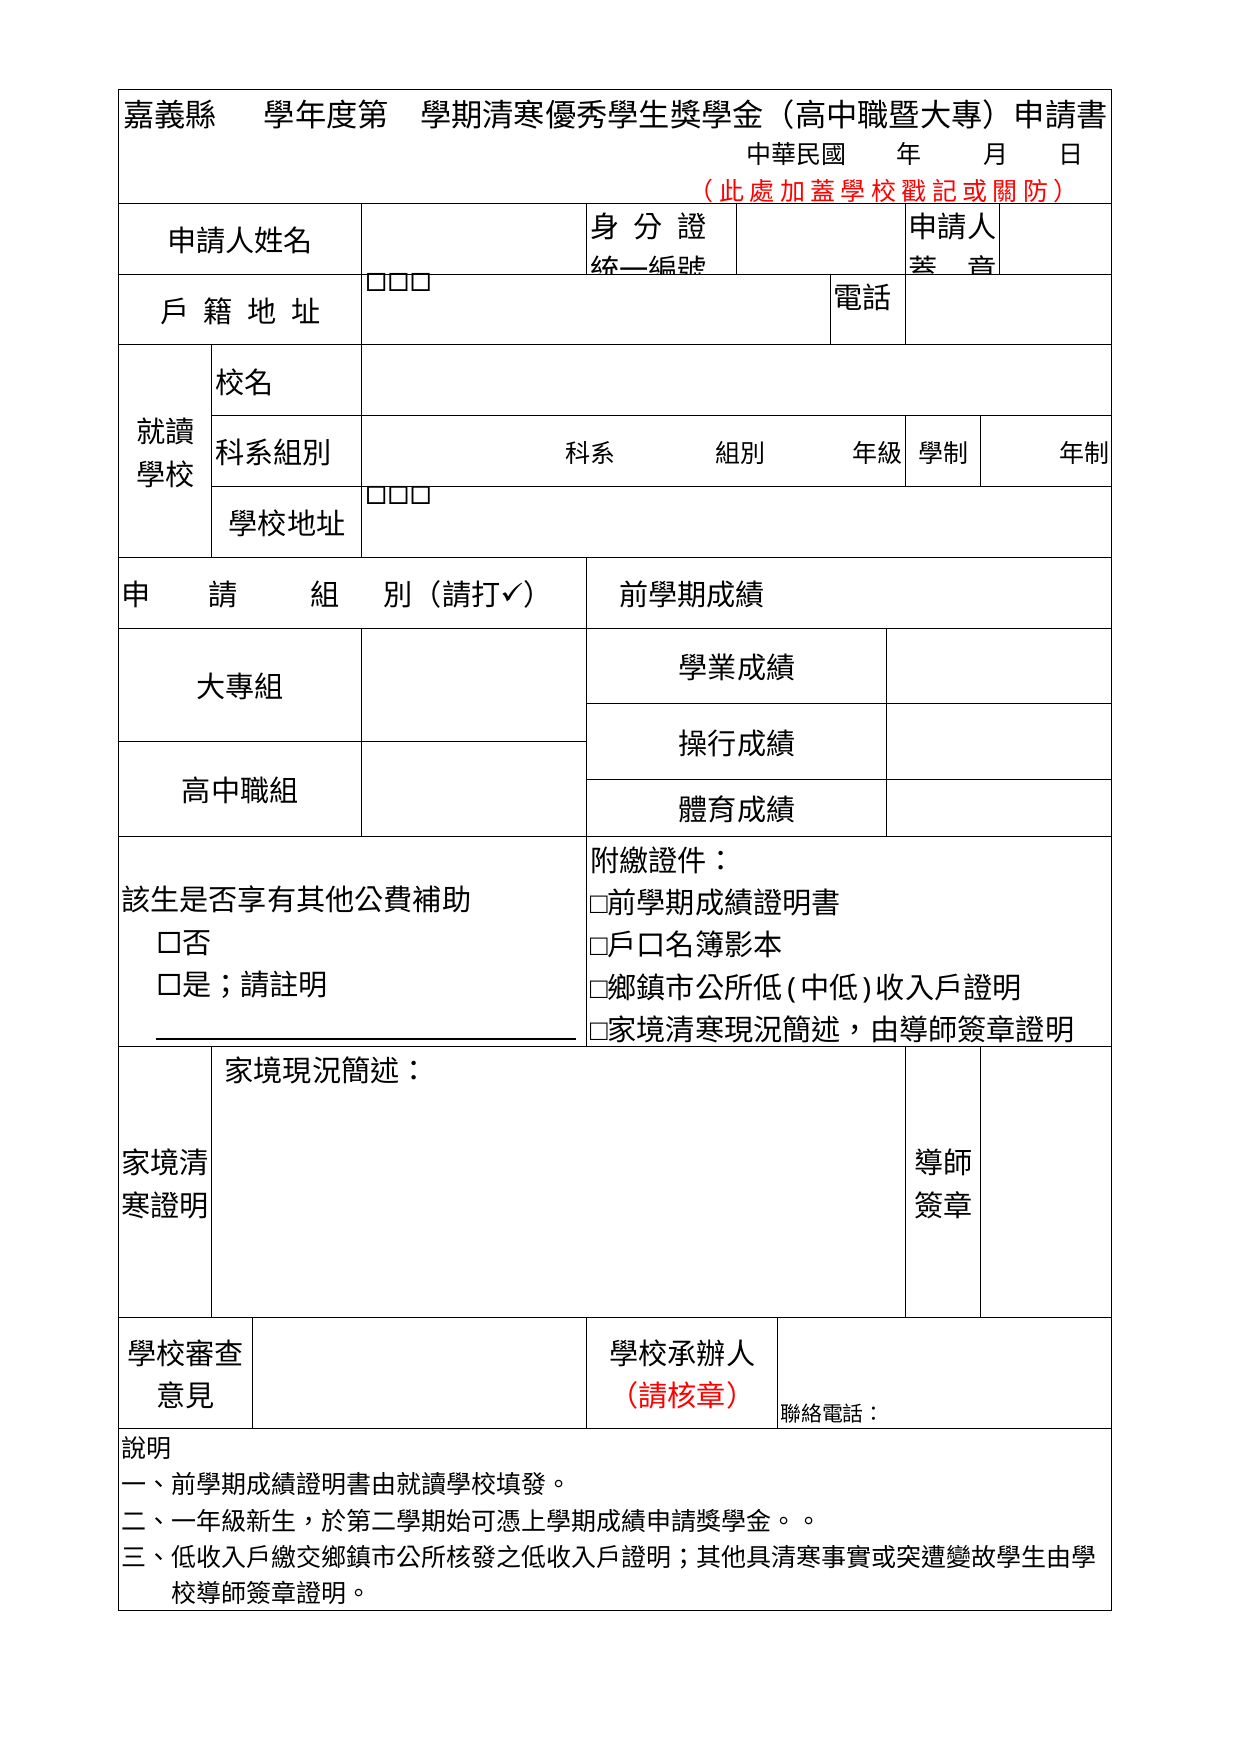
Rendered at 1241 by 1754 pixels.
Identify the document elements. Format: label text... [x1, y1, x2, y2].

table_cell 體育成績 [587, 780, 886, 836]
table_cell [981, 1047, 1111, 1317]
table_cell 學制 [906, 416, 980, 486]
table_cell 申請人姓名 [119, 204, 361, 273]
table_cell 身 分 證 統一編號 [587, 204, 736, 273]
table_cell [362, 629, 586, 741]
table_cell 年制 [981, 416, 1111, 486]
table_cell 聯絡電話： [778, 1318, 1111, 1427]
table_cell 學校承辦人（請核章） [587, 1318, 777, 1427]
table_cell 申 請 組 別（請打） [119, 558, 586, 628]
table_cell 家境現況簡述： [212, 1047, 905, 1317]
table_cell 家境清寒證明 [119, 1047, 211, 1317]
table_header 嘉義縣 學年度第 學期清寒優秀學生獎學金（高中職暨大專）申請書 中華民國 年 月 日 （此處加蓋學校戳記或關防） [119, 90, 1111, 203]
table_cell 校名 [212, 345, 361, 415]
table_cell [362, 742, 586, 836]
table_cell 科系 組別 年級 [362, 416, 905, 486]
table_cell 學校地址 [212, 487, 361, 557]
table_cell 前學期成績 [587, 558, 1111, 628]
table_cell [887, 780, 1111, 836]
table_cell [362, 345, 1111, 415]
table_cell [887, 629, 1111, 703]
table_cell [887, 704, 1111, 779]
table_cell 科系組別 [212, 416, 361, 486]
table_cell  [362, 275, 830, 344]
table_cell 高中職組 [119, 742, 361, 836]
table_cell 戶 籍 地 址 [119, 275, 361, 344]
table_cell 申請人蓋 章 [906, 204, 999, 273]
table_cell [362, 204, 586, 273]
table_cell 學校審查意見 [119, 1318, 252, 1427]
table_cell 大專組 [119, 629, 361, 741]
table_cell [737, 204, 905, 273]
table_cell 說明 一、前學期成績證明書由就讀學校填發。 二、一年級新生，於第二學期始可憑上學期成績申請獎學金。。 三、低收入戶繳交鄉鎮市公所核發之低收入戶證明；其他具清寒事實或突遭變故學生由學校導師簽章證明。 [119, 1429, 1111, 1610]
table_cell 附繳證件： □前學期成績證明書 □戶口名簿影本 □鄉鎮市公所低(中低)收入戶證明 □家境清寒現況簡述，由導師簽章證明 [587, 837, 1111, 1046]
table_cell [1000, 204, 1111, 273]
table_cell 該生是否享有其他公費補助 否 是；請註明 [119, 837, 586, 1046]
table_cell 導師簽章 [906, 1047, 980, 1317]
table_cell 操行成績 [587, 704, 886, 779]
table_cell [906, 275, 1111, 344]
table_cell  [362, 487, 1111, 557]
table_cell 學業成績 [587, 629, 886, 703]
table_cell 就讀學校 [119, 345, 211, 557]
table_cell [253, 1318, 586, 1427]
table_cell 電話 [831, 275, 905, 344]
